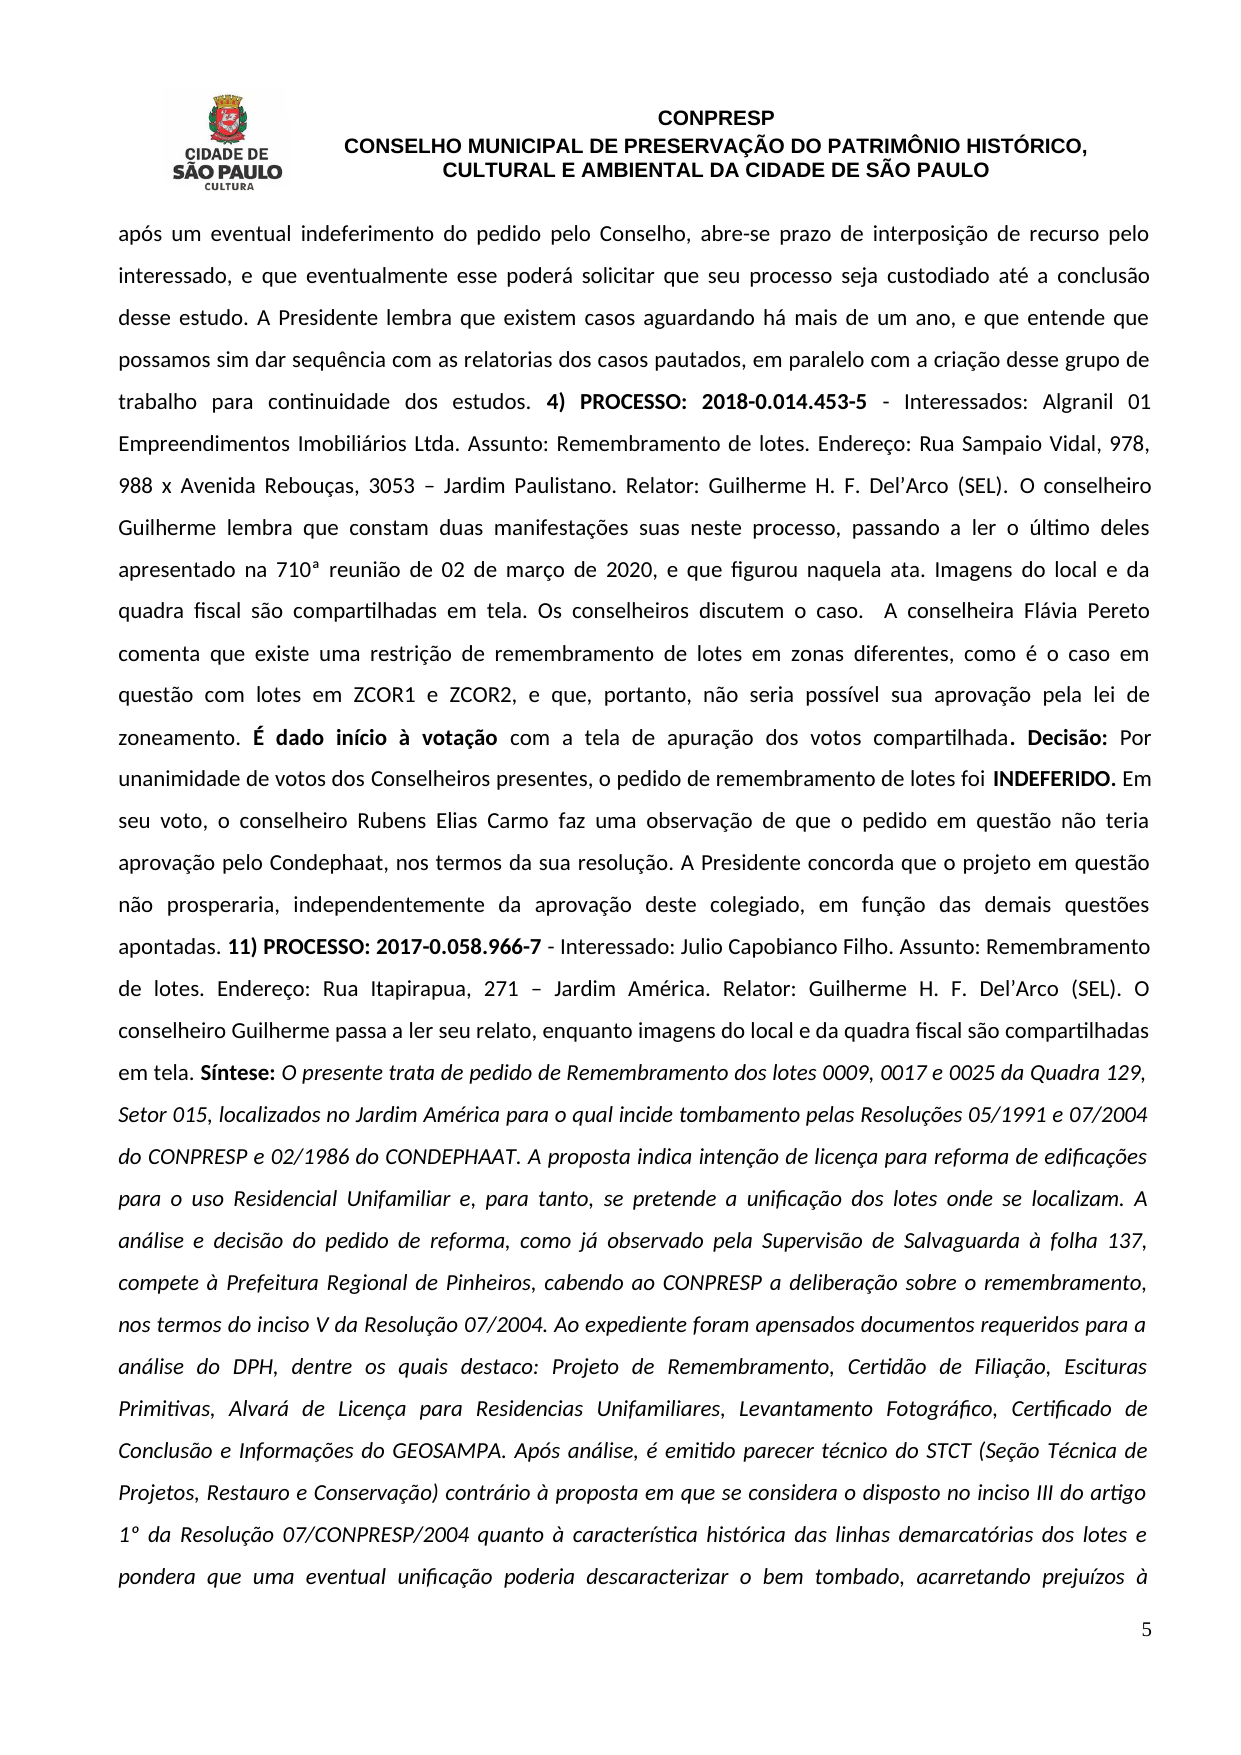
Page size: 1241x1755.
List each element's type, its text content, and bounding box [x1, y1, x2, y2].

text após um eventual indeferimento do pedido pelo Conselho, abre-se prazo de interposição de recurso pelo interessado, e que eventualmente esse poderá solicitar que seu processo seja custodiado até a conclusão desse estudo. A Presidente lembra que existem casos aguardando há mais de um ano, e que entende que possamos sim dar sequência com as relatorias dos casos pautados, em paralelo com a criação desse grupo de trabalho para continuidade dos estudos. 4) PROCESSO: 2018-0.014.453-5 - Interessados: Algranil 01 Empreendimentos Imobiliários Ltda. Assunto: Remembramento de lotes. Endereço: Rua Sampaio Vidal, 978, 988 x Avenida Rebouças, 3053 – Jardim Paulistano. Relator: Guilherme H. F. Del’Arco (SEL). O conselheiro Guilherme lembra que constam duas manifestações suas neste processo, passando a ler o último deles apresentado na 710ª reunião de 02 de março de 2020, e que figurou naquela ata. Imagens do local e da quadra fiscal são compartilhadas em tela. Os conselheiros discutem o caso. A conselheira Flávia Pereto comenta que existe uma restrição de remembramento de lotes em zonas diferentes, como é o caso em questão com lotes em ZCOR1 e ZCOR2, e que, portanto, não seria possível sua aprovação pela lei de zoneamento. É dado início à votação com a tela de apuração dos votos compartilhada. Decisão: Por unanimidade de votos dos Conselheiros presentes, o pedido de remembramento de lotes foi INDEFERIDO. Em seu voto, o conselheiro Rubens Elias Carmo faz uma observação de que o pedido em questão não teria aprovação pelo Condephaat, nos termos da sua resolução. A Presidente concorda que o projeto em questão não prosperaria, independentemente da aprovação deste colegiado, em função das demais questões apontadas. 11) PROCESSO: 2017-0.058.966-7 - Interessado: Julio Capobianco Filho. Assunto: Remembramento de lotes. Endereço: Rua Itapirapua, 271 – Jardim América. Relator: Guilherme H. F. Del’Arco (SEL). O conselheiro Guilherme passa a ler seu relato, enquanto imagens do local e da quadra fiscal são compartilhadas em tela. Síntese: O presente trata de pedido de Remembramento dos lotes 0009, 0017 e 0025 da Quadra 129, Setor 015, localizados no Jardim América para o qual incide tombamento pelas Resoluções 05/1991 e 07/2004 do CONPRESP e 02/1986 do CONDEPHAAT. A proposta indica intenção de licença para reforma de edificações para o uso Residencial Unifamiliar e, para tanto, se pretende a unificação dos lotes onde se localizam. A análise e decisão do pedido de reforma, como já observado pela Supervisão de Salvaguarda à folha 137, compete à Prefeitura Regional de Pinheiros, cabendo ao CONPRESP a deliberação sobre o remembramento, nos termos do inciso V da Resolução 07/2004. Ao expediente foram apensados documentos requeridos para a análise do DPH, dentre os quais destaco: Projeto de Remembramento, Certidão de Filiação, Escituras Primitivas, Alvará de Licença para Residencias Unifamiliares, Levantamento Fotográfico, Certificado de Conclusão e Informações do GEOSAMPA. Após análise, é emitido parecer técnico do STCT (Seção Técnica de Projetos, Restauro e Conservação) contrário à proposta em que se considera o disposto no inciso III do artigo 1º da Resolução 07/CONPRESP/2004 quanto à característica histórica das linhas demarcatórias dos lotes e pondera que uma eventual unificação poderia descaracterizar o bem tombado, acarretando prejuízos à [118, 219, 1152, 1590]
